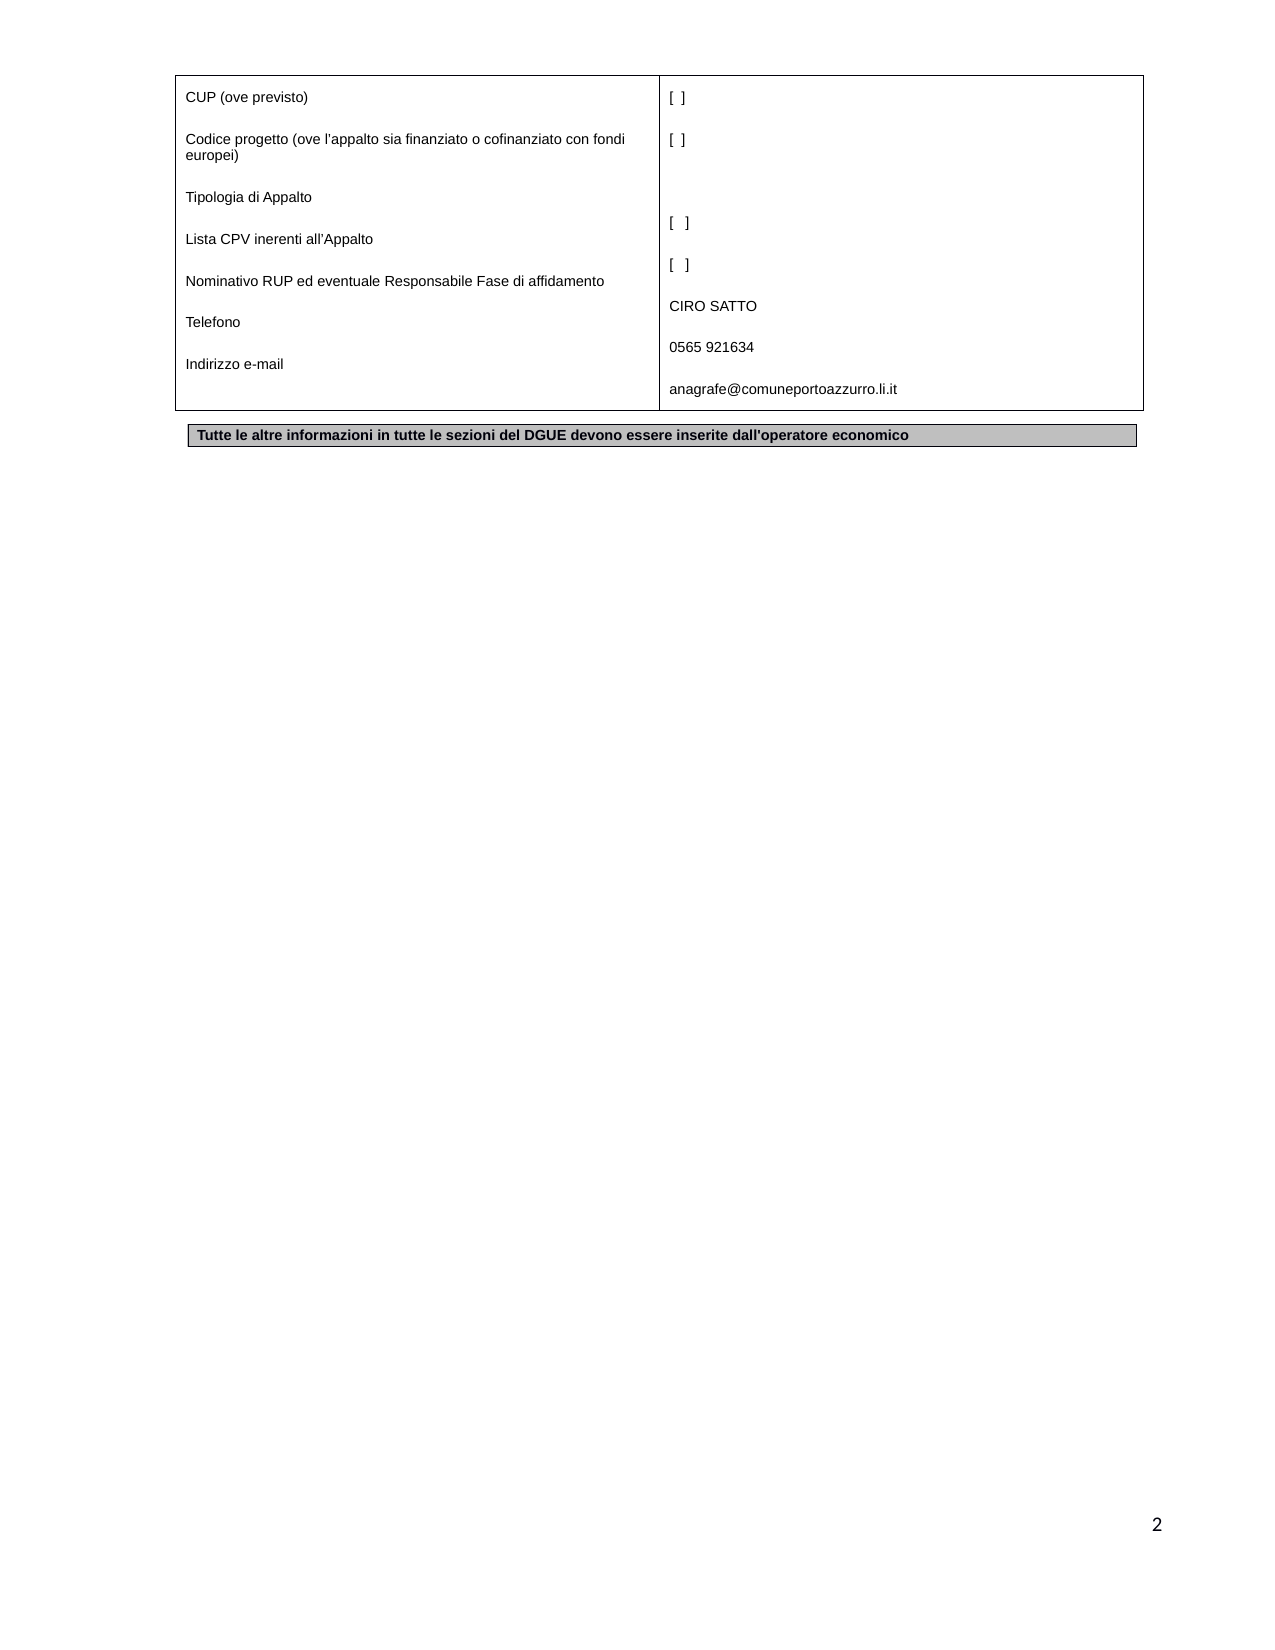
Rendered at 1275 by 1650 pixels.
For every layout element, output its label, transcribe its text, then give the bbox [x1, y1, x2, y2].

table_cell CUP (ove previsto) Codice progetto (ove l’appalto sia finanziato o cofinanziato con fondi europei) Tipologia di Appalto Lista CPV inerenti all’Appalto Nominativo RUP ed eventuale Responsabile Fase di affidamento Telefono Indirizzo e-mail [176, 76, 659, 410]
text Tutte le altre informazioni in tutte le sezioni del DGUE devono essere inserite dall'operatore economico [189, 425, 1136, 446]
table_cell [ ] [ ] [ ] [ ] CIRO SATTO 0565 921634 anagrafe@comuneportoazzurro.li.it [660, 76, 1143, 410]
